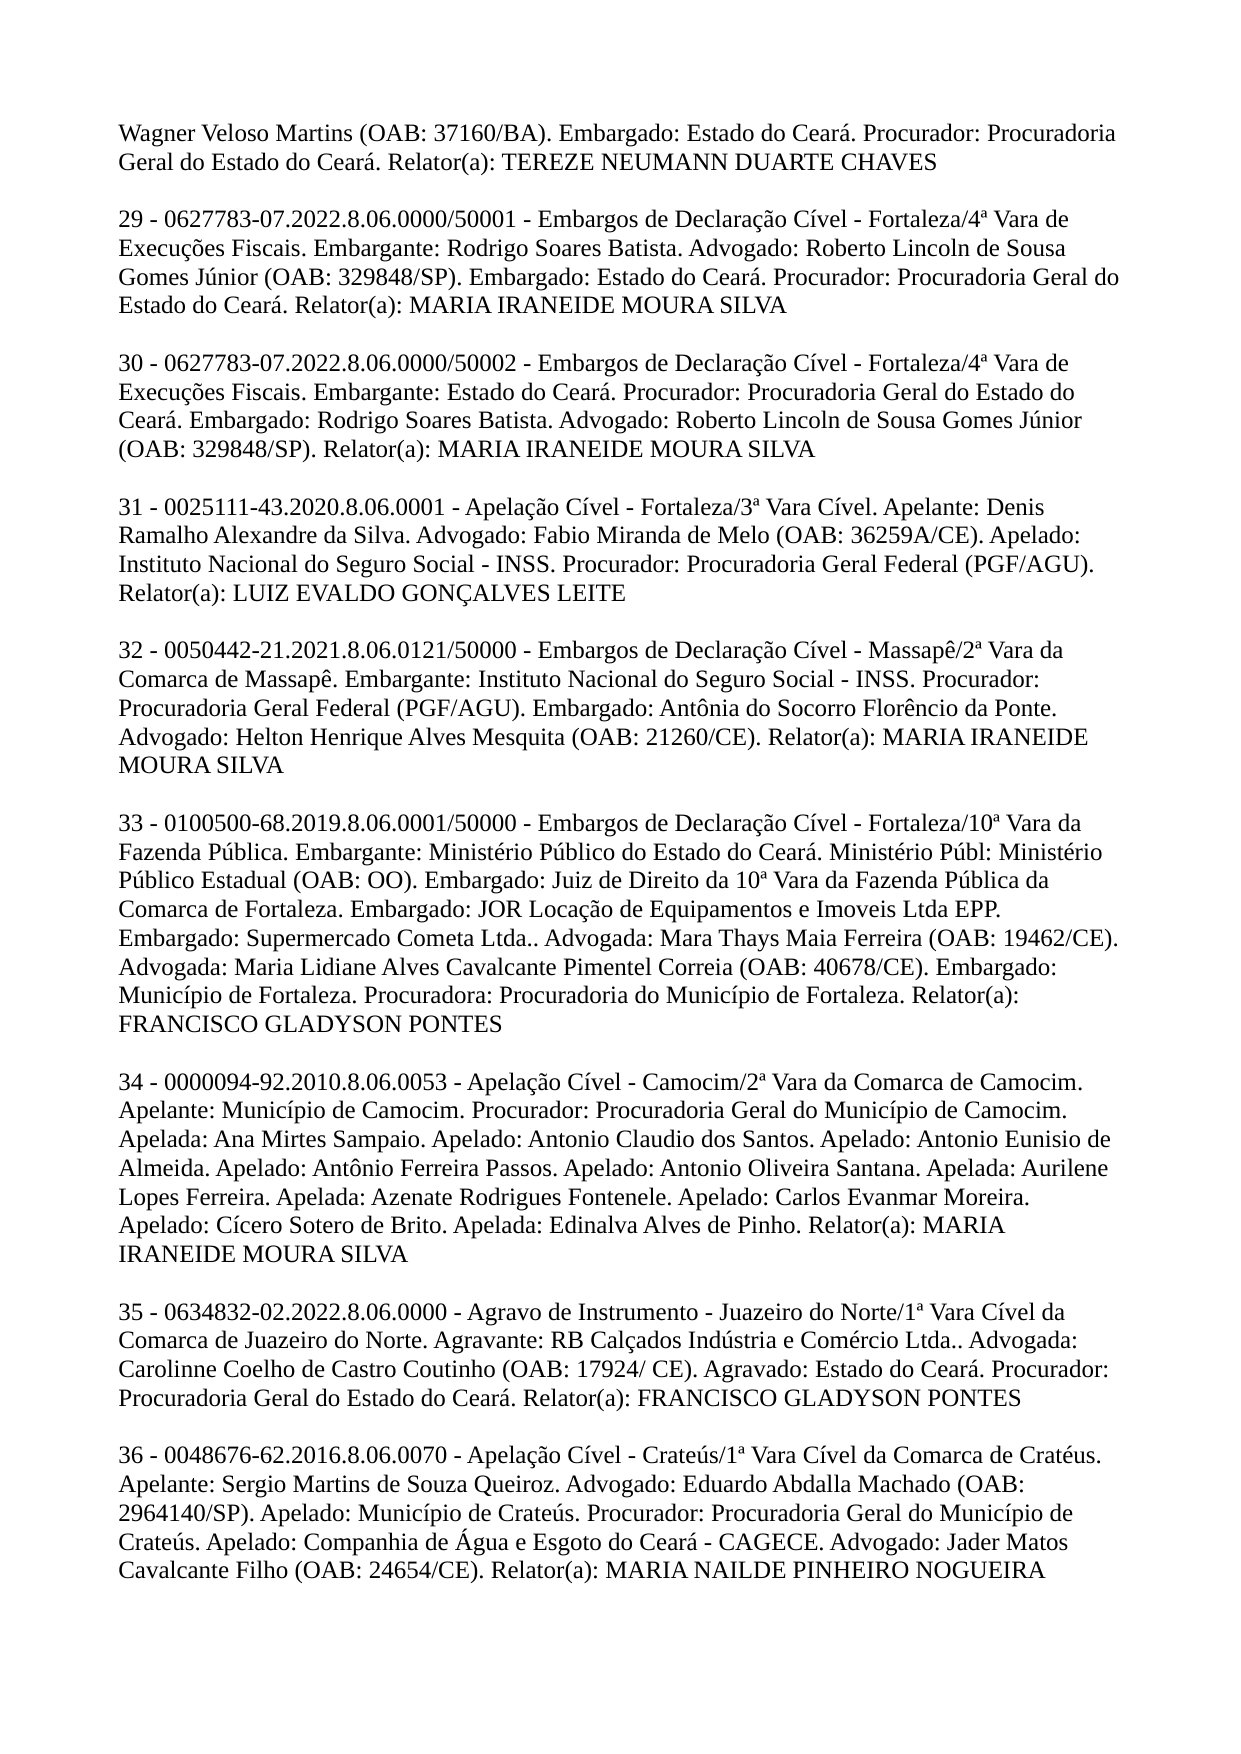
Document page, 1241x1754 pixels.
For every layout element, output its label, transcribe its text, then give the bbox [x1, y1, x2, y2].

text 34 - 0000094-92.2010.8.06.0053 - Apelação Cível - Camocim/2ª Vara da Comarca de Camocim. Apelante: Município de Camocim. Procurador: Procuradoria Geral do Município de Camocim. Apelada: Ana Mirtes Sampaio. Apelado: Antonio Claudio dos Santos. Apelado: Antonio Eunisio de Almeida. Apelado: Antônio Ferreira Passos. Apelado: Antonio Oliveira Santana. Apelada: Aurilene Lopes Ferreira. Apelada: Azenate Rodrigues Fontenele. Apelado: Carlos Evanmar Moreira. Apelado: Cícero Sotero de Brito. Apelada: Edinalva Alves de Pinho. Relator(a): MARIA IRANEIDE MOURA SILVA [118, 1067, 1122, 1268]
text 33 - 0100500-68.2019.8.06.0001/50000 - Embargos de Declaração Cível - Fortaleza/10ª Vara da Fazenda Pública. Embargante: Ministério Público do Estado do Ceará. Ministério Públ: Ministério Público Estadual (OAB: OO). Embargado: Juiz de Direito da 10ª Vara da Fazenda Pública da Comarca de Fortaleza. Embargado: JOR Locação de Equipamentos e Imoveis Ltda EPP. Embargado: Supermercado Cometa Ltda.. Advogada: Mara Thays Maia Ferreira (OAB: 19462/CE). Advogada: Maria Lidiane Alves Cavalcante Pimentel Correia (OAB: 40678/CE). Embargado: Município de Fortaleza. Procuradora: Procuradoria do Município de Fortaleza. Relator(a): FRANCISCO GLADYSON PONTES [118, 808, 1122, 1038]
text Wagner Veloso Martins (OAB: 37160/BA). Embargado: Estado do Ceará. Procurador: Procuradoria Geral do Estado do Ceará. Relator(a): TEREZE NEUMANN DUARTE CHAVES [118, 118, 1122, 176]
text 29 - 0627783-07.2022.8.06.0000/50001 - Embargos de Declaração Cível - Fortaleza/4ª Vara de Execuções Fiscais. Embargante: Rodrigo Soares Batista. Advogado: Roberto Lincoln de Sousa Gomes Júnior (OAB: 329848/SP). Embargado: Estado do Ceará. Procurador: Procuradoria Geral do Estado do Ceará. Relator(a): MARIA IRANEIDE MOURA SILVA [118, 204, 1122, 319]
text 36 - 0048676-62.2016.8.06.0070 - Apelação Cível - Crateús/1ª Vara Cível da Comarca de Cratéus. Apelante: Sergio Martins de Souza Queiroz. Advogado: Eduardo Abdalla Machado (OAB: 2964140/SP). Apelado: Município de Crateús. Procurador: Procuradoria Geral do Município de Crateús. Apelado: Companhia de Água e Esgoto do Ceará - CAGECE. Advogado: Jader Matos Cavalcante Filho (OAB: 24654/CE). Relator(a): MARIA NAILDE PINHEIRO NOGUEIRA [118, 1441, 1122, 1584]
text 32 - 0050442-21.2021.8.06.0121/50000 - Embargos de Declaração Cível - Massapê/2ª Vara da Comarca de Massapê. Embargante: Instituto Nacional do Seguro Social - INSS. Procurador: Procuradoria Geral Federal (PGF/AGU). Embargado: Antônia do Socorro Florêncio da Ponte. Advogado: Helton Henrique Alves Mesquita (OAB: 21260/CE). Relator(a): MARIA IRANEIDE MOURA SILVA [118, 636, 1122, 779]
text 35 - 0634832-02.2022.8.06.0000 - Agravo de Instrumento - Juazeiro do Norte/1ª Vara Cível da Comarca de Juazeiro do Norte. Agravante: RB Calçados Indústria e Comércio Ltda.. Advogada: Carolinne Coelho de Castro Coutinho (OAB: 17924/ CE). Agravado: Estado do Ceará. Procurador: Procuradoria Geral do Estado do Ceará. Relator(a): FRANCISCO GLADYSON PONTES [118, 1297, 1122, 1412]
text 31 - 0025111-43.2020.8.06.0001 - Apelação Cível - Fortaleza/3ª Vara Cível. Apelante: Denis Ramalho Alexandre da Silva. Advogado: Fabio Miranda de Melo (OAB: 36259A/CE). Apelado: Instituto Nacional do Seguro Social - INSS. Procurador: Procuradoria Geral Federal (PGF/AGU). Relator(a): LUIZ EVALDO GONÇALVES LEITE [118, 492, 1122, 607]
text 30 - 0627783-07.2022.8.06.0000/50002 - Embargos de Declaração Cível - Fortaleza/4ª Vara de Execuções Fiscais. Embargante: Estado do Ceará. Procurador: Procuradoria Geral do Estado do Ceará. Embargado: Rodrigo Soares Batista. Advogado: Roberto Lincoln de Sousa Gomes Júnior (OAB: 329848/SP). Relator(a): MARIA IRANEIDE MOURA SILVA [118, 348, 1122, 463]
